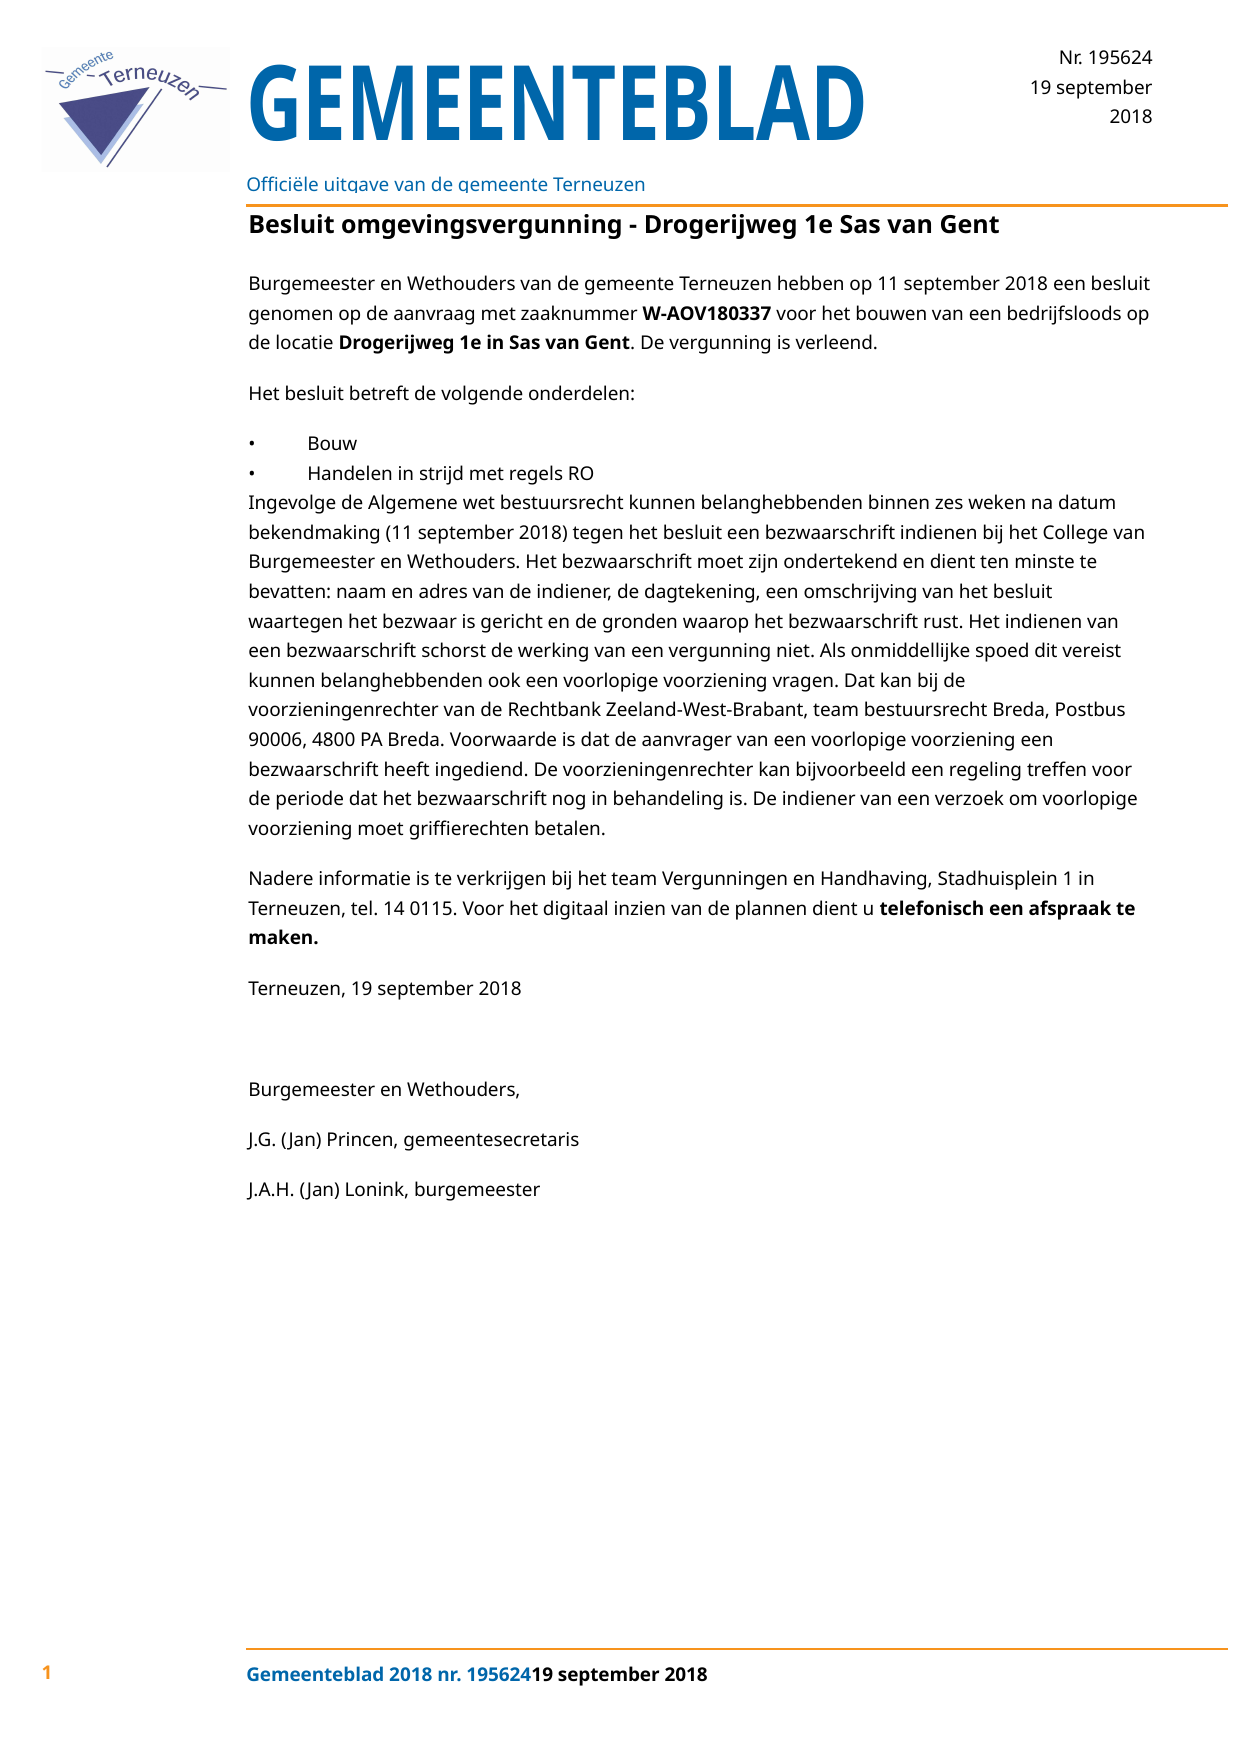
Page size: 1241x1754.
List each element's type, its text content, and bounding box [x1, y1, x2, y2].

text Burgemeester en Wethouders van de gemeente Terneuzen hebben op 11 september 2018 een besluit genomen op de aanvraag met zaaknummer W-AOV180337 voor het bouwen van een bedrijfsloods op de locatie Drogerijweg 1e in Sas van Gent. De vergunning is verleend. [248, 270, 1152, 355]
text Besluit omgevingsvergunning - Drogerijweg 1e Sas van Gent [248, 207, 1152, 241]
text Terneuzen, 19 september 2018 [248, 975, 1152, 1001]
text Burgemeester en Wethouders, [248, 1076, 1152, 1101]
text Ingevolge de Algemene wet bestuursrecht kunnen belanghebbenden binnen zes weken na datum bekendmaking (11 september 2018) tegen het besluit een bezwaarschrift indienen bij het College van Burgemeester en Wethouders. Het bezwaarschrift moet zijn ondertekend en dient ten minste te bevatten: naam en adres van de indiener, de dagtekening, een omschrijving van het besluit waartegen het bezwaar is gericht en de gronden waarop het bezwaarschrift rust. Het indienen van een bezwaarschrift schorst de werking van een vergunning niet. Als onmiddellijke spoed dit vereist kunnen belanghebbenden ook een voorlopige voorziening vragen. Dat kan bij de voorzieningenrechter van de Rechtbank Zeeland-West-Brabant, team bestuursrecht Breda, Postbus 90006, 4800 PA Breda. Voorwaarde is dat de aanvrager van een voorlopige voorziening een bezwaarschrift heeft ingediend. De voorzieningenrechter kan bijvoorbeeld een regeling treffen voor de periode dat het bezwaarschrift nog in behandeling is. De indiener van een verzoek om voorlopige voorziening moet griffierechten betalen. [248, 489, 1152, 841]
text J.G. (Jan) Princen, gemeentesecretaris [248, 1126, 1152, 1152]
text J.A.H. (Jan) Lonink, burgemeester [248, 1177, 1152, 1202]
list Handelen in strijd met regels RO [248, 460, 1152, 486]
list Bouw [248, 430, 1152, 456]
picture [41, 47, 231, 172]
text Nadere informatie is te verkrijgen bij het team Vergunningen en Handhaving, Stadhuisplein 1 in Terneuzen, tel. 14 0115. Voor het digitaal inzien van de plannen dient u telefonisch een afspraak te maken. [248, 865, 1152, 950]
text Het besluit betreft de volgende onderdelen: [248, 380, 1152, 406]
